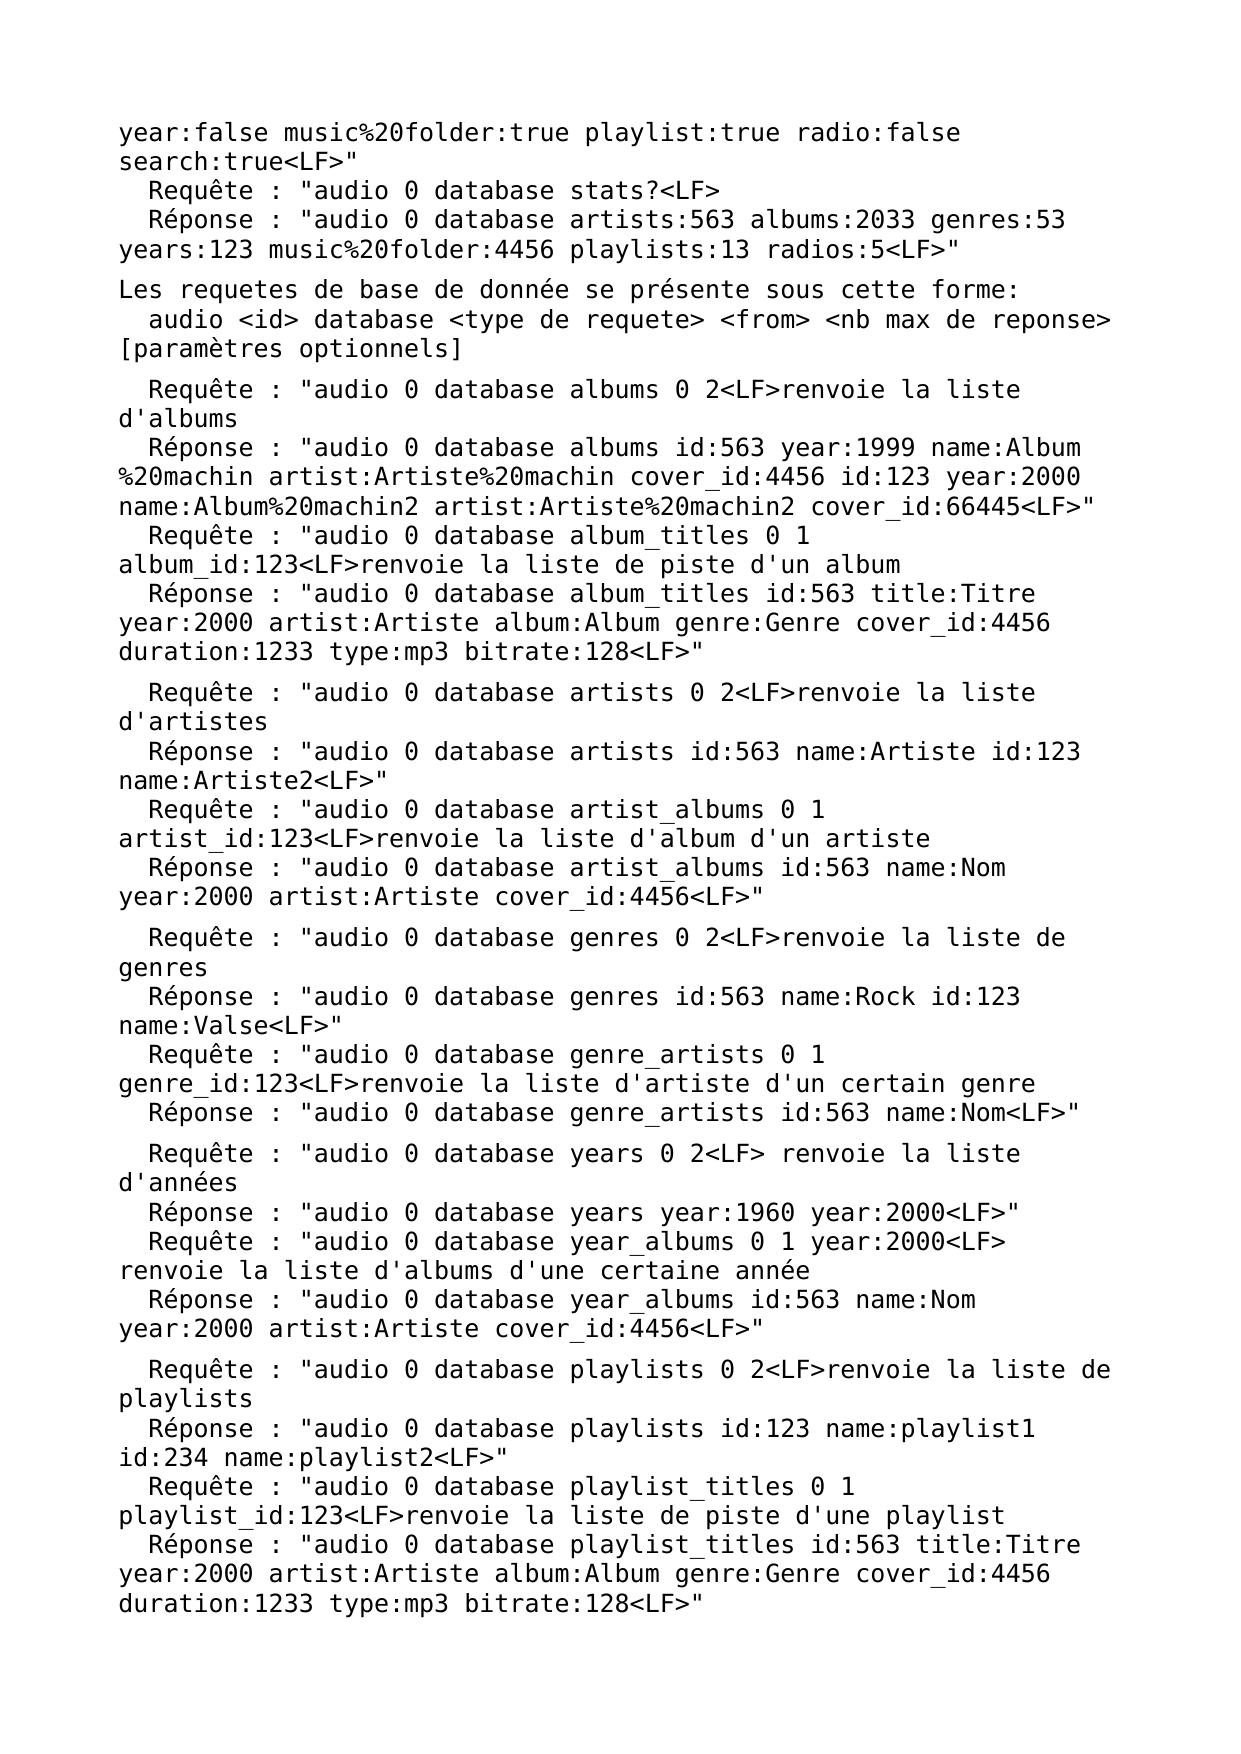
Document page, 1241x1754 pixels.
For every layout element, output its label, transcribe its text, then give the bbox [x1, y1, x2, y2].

text Requête : "audio 0 database artists 0 2<LF>renvoie la liste d'artistes Réponse : "audio 0 database artists id:563 name:Artiste id:123 name:Artiste2<LF>" Requête : "audio 0 database artist_albums 0 1 artist_id:123<LF>renvoie la liste d'album d'un artiste Réponse : "audio 0 database artist_albums id:563 name:Nom year:2000 artist:Artiste cover_id:4456<LF>" [118, 678, 1122, 912]
text Requête : "audio 0 database years 0 2<LF> renvoie la liste d'années Réponse : "audio 0 database years year:1960 year:2000<LF>" Requête : "audio 0 database year_albums 0 1 year:2000<LF> renvoie la liste d'albums d'une certaine année Réponse : "audio 0 database year_albums id:563 name:Nom year:2000 artist:Artiste cover_id:4456<LF>" [118, 1139, 1122, 1344]
text Les requetes de base de donnée se présente sous cette forme: audio <id> database <type de requete> <from> <nb max de reponse> [paramètres optionnels] [118, 276, 1122, 363]
text year:false music%20folder:true playlist:true radio:false search:true<LF>" Requête : "audio 0 database stats?<LF> Réponse : "audio 0 database artists:563 albums:2033 genres:53 years:123 music%20folder:4456 playlists:13 radios:5<LF>" [118, 118, 1122, 264]
text Requête : "audio 0 database albums 0 2<LF>renvoie la liste d'albums Réponse : "audio 0 database albums id:563 year:1999 name:Album%20machin artist:Artiste%20machin cover_id:4456 id:123 year:2000 name:Album%20machin2 artist:Artiste%20machin2 cover_id:66445<LF>" Requête : "audio 0 database album_titles 0 1 album_id:123<LF>renvoie la liste de piste d'un album Réponse : "audio 0 database album_titles id:563 title:Titre year:2000 artist:Artiste album:Album genre:Genre cover_id:4456 duration:1233 type:mp3 bitrate:128<LF>" [118, 375, 1122, 667]
text Requête : "audio 0 database genres 0 2<LF>renvoie la liste de genres Réponse : "audio 0 database genres id:563 name:Rock id:123 name:Valse<LF>" Requête : "audio 0 database genre_artists 0 1 genre_id:123<LF>renvoie la liste d'artiste d'un certain genre Réponse : "audio 0 database genre_artists id:563 name:Nom<LF>" [118, 923, 1122, 1128]
text Requête : "audio 0 database playlists 0 2<LF>renvoie la liste de playlists Réponse : "audio 0 database playlists id:123 name:playlist1 id:234 name:playlist2<LF>" Requête : "audio 0 database playlist_titles 0 1 playlist_id:123<LF>renvoie la liste de piste d'une playlist Réponse : "audio 0 database playlist_titles id:563 title:Titre year:2000 artist:Artiste album:Album genre:Genre cover_id:4456 duration:1233 type:mp3 bitrate:128<LF>" [118, 1355, 1122, 1618]
